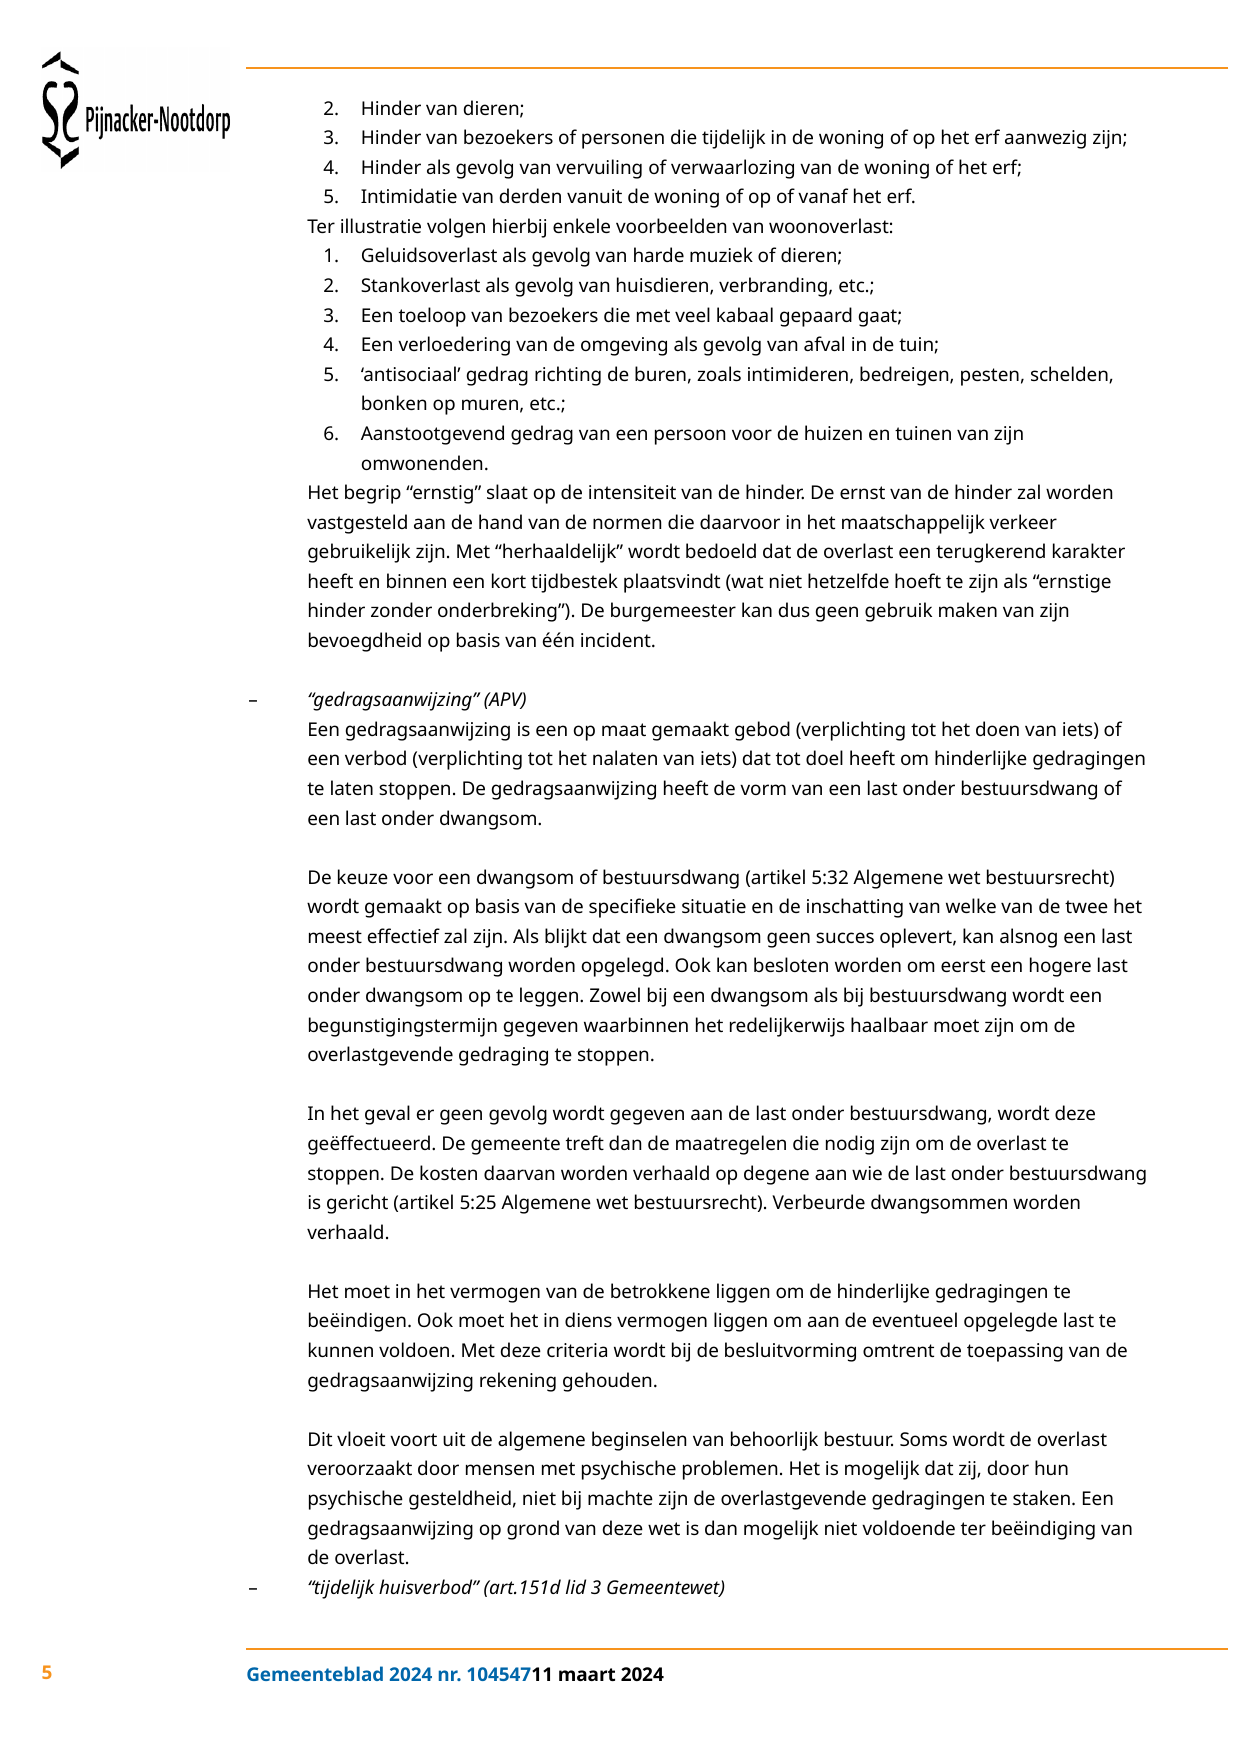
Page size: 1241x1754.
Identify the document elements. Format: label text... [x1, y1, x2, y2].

list Intimidatie van derden vanuit de woning of op of vanaf het erf. [323, 183, 1152, 209]
picture [41, 47, 231, 172]
list ‘antisociaal’ gedrag richting de buren, zoals intimideren, bedreigen, pesten, schelden, bonken op muren, etc.; [323, 361, 1152, 416]
list Geluidsoverlast als gevolg van harde muziek of dieren; [323, 243, 1152, 268]
list “tijdelijk huisverbod” (art.151d lid 3 Gemeentewet) [248, 1574, 1152, 1600]
list Hinder van bezoekers of personen die tijdelijk in de woning of op het erf aanwezig zijn; [323, 124, 1152, 150]
list Hinder als gevolg van vervuiling of verwaarlozing van de woning of het erf; [323, 154, 1152, 180]
list In het geval er geen gevolg wordt gegeven aan de last onder bestuursdwang, wordt deze geëffectueerd. De gemeente treft dan de maatregelen die nodig zijn om de overlast te stoppen. De kosten daarvan worden verhaald op degene aan wie de last onder bestuursdwang is gericht (artikel 5:25 Algemene wet bestuursrecht). Verbeurde dwangsommen worden verhaald. [248, 1101, 1152, 1245]
list Ter illustratie volgen hierbij enkele voorbeelden van woonoverlast: [248, 213, 1152, 239]
list Een verloedering van de omgeving als gevolg van afval in de tuin; [323, 331, 1152, 357]
list Een toeloop van bezoekers die met veel kabaal gepaard gaat; [323, 302, 1152, 328]
list Stankoverlast als gevolg van huisdieren, verbranding, etc.; [323, 272, 1152, 298]
list Hinder van dieren; [323, 95, 1152, 121]
list De keuze voor een dwangsom of bestuursdwang (artikel 5:32 Algemene wet bestuursrecht) wordt gemaakt op basis van de specifieke situatie en de inschatting van welke van de twee het meest effectief zal zijn. Als blijkt dat een dwangsom geen succes oplevert, kan alsnog een last onder bestuursdwang worden opgelegd. Ook kan besloten worden om eerst een hogere last onder dwangsom op te leggen. Zowel bij een dwangsom als bij bestuursdwang wordt een begunstigingstermijn gegeven waarbinnen het redelijkerwijs haalbaar moet zijn om de overlastgevende gedraging te stoppen. [248, 864, 1152, 1067]
list Het begrip “ernstig” slaat op de intensiteit van de hinder. De ernst van de hinder zal worden vastgesteld aan de hand van de normen die daarvoor in het maatschappelijk verkeer gebruikelijk zijn. Met “herhaaldelijk” wordt bedoeld dat de overlast een terugkerend karakter heeft en binnen een kort tijdbestek plaatsvindt (wat niet hetzelfde hoeft te zijn als “ernstige hinder zonder onderbreking”). De burgemeester kan dus geen gebruik maken van zijn bevoegdheid op basis van één incident. [248, 479, 1152, 653]
list “gedragsaanwijzing” (APV) [248, 686, 1152, 712]
list Het moet in het vermogen van de betrokkene liggen om de hinderlijke gedragingen te beëindigen. Ook moet het in diens vermogen liggen om aan de eventueel opgelegde last te kunnen voldoen. Met deze criteria wordt bij de besluitvorming omtrent de toepassing van de gedragsaanwijzing rekening gehouden. [248, 1278, 1152, 1393]
list Een gedragsaanwijzing is een op maat gemaakt gebod (verplichting tot het doen van iets) of een verbod (verplichting tot het nalaten van iets) dat tot doel heeft om hinderlijke gedragingen te laten stoppen. De gedragsaanwijzing heeft de vorm van een last onder bestuursdwang of een last onder dwangsom. [248, 716, 1152, 831]
list Dit vloeit voort uit de algemene beginselen van behoorlijk bestuur. Soms wordt de overlast veroorzaakt door mensen met psychische problemen. Het is mogelijk dat zij, door hun psychische gesteldheid, niet bij machte zijn de overlastgevende gedragingen te staken. Een gedragsaanwijzing op grond van deze wet is dan mogelijk niet voldoende ter beëindiging van de overlast. [248, 1426, 1152, 1570]
list Aanstootgevend gedrag van een persoon voor de huizen en tuinen van zijn omwonenden. [323, 420, 1152, 476]
